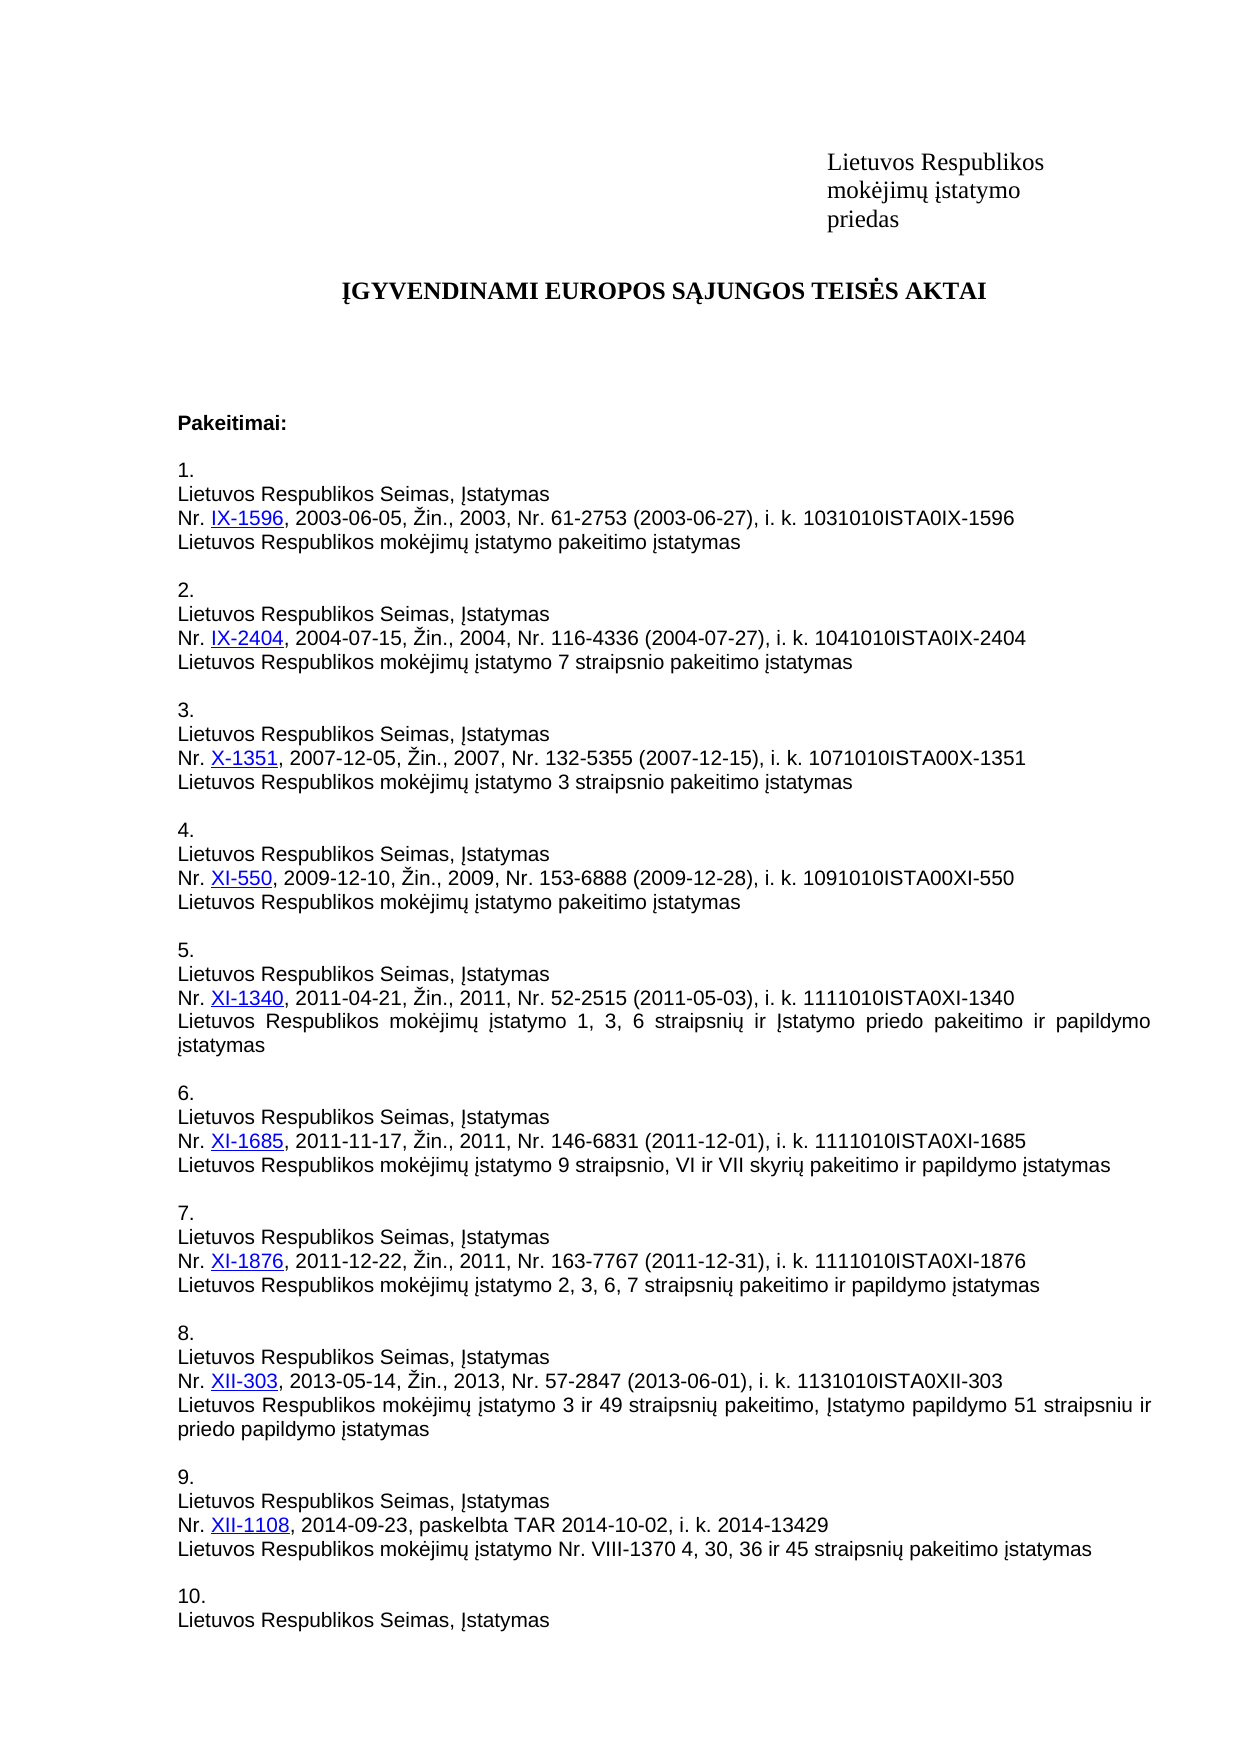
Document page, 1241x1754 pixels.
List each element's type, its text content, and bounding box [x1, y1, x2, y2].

text 9. [177, 1464, 1152, 1488]
text 3. [177, 698, 1152, 722]
text 8. [177, 1321, 1152, 1345]
text Lietuvos Respublikos Seimas, Įstatymas [177, 1488, 1152, 1512]
text 5. [177, 937, 1152, 961]
text Lietuvos Respublikos mokėjimų įstatymo 2, 3, 6, 7 straipsnių pakeitimo ir papildymo įstatymas [177, 1273, 1152, 1297]
text Lietuvos Respublikos mokėjimų įstatymo pakeitimo įstatymas [177, 530, 1152, 554]
text mokėjimų įstatymo [827, 176, 1152, 204]
text Lietuvos Respublikos Seimas, Įstatymas [177, 722, 1152, 746]
text 2. [177, 578, 1152, 602]
text Lietuvos Respublikos Seimas, Įstatymas [177, 842, 1152, 866]
text Pakeitimai: [177, 410, 1152, 434]
text Lietuvos Respublikos Seimas, Įstatymas [177, 1105, 1152, 1129]
text Lietuvos Respublikos Seimas, Įstatymas [177, 961, 1152, 985]
text Lietuvos Respublikos mokėjimų įstatymo 3 straipsnio pakeitimo įstatymas [177, 770, 1152, 794]
text Nr. XI-550, 2009-12-10, Žin., 2009, Nr. 153-6888 (2009-12-28), i. k. 1091010ISTA00XI-550 [177, 866, 1152, 889]
text Nr. IX-2404, 2004-07-15, Žin., 2004, Nr. 116-4336 (2004-07-27), i. k. 1041010ISTA0IX-2404 [177, 626, 1152, 650]
text Nr. XI-1876, 2011-12-22, Žin., 2011, Nr. 163-7767 (2011-12-31), i. k. 1111010ISTA0XI-1876 [177, 1249, 1152, 1273]
text Nr. XII-1108, 2014-09-23, paskelbta TAR 2014-10-02, i. k. 2014-13429 [177, 1512, 1152, 1536]
text Lietuvos Respublikos mokėjimų įstatymo 9 straipsnio, VI ir VII skyrių pakeitimo ir papildymo įstatymas [177, 1153, 1152, 1177]
text Nr. X-1351, 2007-12-05, Žin., 2007, Nr. 132-5355 (2007-12-15), i. k. 1071010ISTA00X-1351 [177, 746, 1152, 770]
text Nr. XII-303, 2013-05-14, Žin., 2013, Nr. 57-2847 (2013-06-01), i. k. 1131010ISTA0XII-303 [177, 1369, 1152, 1393]
text Nr. XI-1685, 2011-11-17, Žin., 2011, Nr. 146-6831 (2011-12-01), i. k. 1111010ISTA0XI-1685 [177, 1129, 1152, 1153]
text 4. [177, 818, 1152, 842]
text priedas [827, 204, 1152, 233]
text Lietuvos Respublikos mokėjimų įstatymo 1, 3, 6 straipsnių ir Įstatymo priedo pakeitimo ir papildymo įstatymas [177, 1009, 1152, 1057]
text Nr. XI-1340, 2011-04-21, Žin., 2011, Nr. 52-2515 (2011-05-03), i. k. 1111010ISTA0XI-1340 [177, 985, 1152, 1009]
text 1. [177, 458, 1152, 482]
text 6. [177, 1081, 1152, 1105]
text Lietuvos Respublikos mokėjimų įstatymo 3 ir 49 straipsnių pakeitimo, Įstatymo papildymo 51 straipsniu ir priedo papildymo įstatymas [177, 1393, 1152, 1441]
text Lietuvos Respublikos [827, 147, 1152, 176]
text Lietuvos Respublikos Seimas, Įstatymas [177, 482, 1152, 506]
text Lietuvos Respublikos Seimas, Įstatymas [177, 602, 1152, 626]
text 7. [177, 1201, 1152, 1225]
text Lietuvos Respublikos mokėjimų įstatymo pakeitimo įstatymas [177, 889, 1152, 913]
text 10. [177, 1584, 1152, 1608]
text Lietuvos Respublikos mokėjimų įstatymo 7 straipsnio pakeitimo įstatymas [177, 650, 1152, 674]
text Nr. IX-1596, 2003-06-05, Žin., 2003, Nr. 61-2753 (2003-06-27), i. k. 1031010ISTA0IX-1596 [177, 506, 1152, 530]
text Lietuvos Respublikos Seimas, Įstatymas [177, 1608, 1152, 1632]
text Lietuvos Respublikos mokėjimų įstatymo Nr. VIII-1370 4, 30, 36 ir 45 straipsnių pakeitimo įstatymas [177, 1536, 1152, 1560]
text Lietuvos Respublikos Seimas, Įstatymas [177, 1345, 1152, 1369]
text ĮGYVENDINAMI EUROPOS SĄJUNGOS TEISĖS AKTAI [177, 276, 1152, 305]
text Lietuvos Respublikos Seimas, Įstatymas [177, 1225, 1152, 1249]
